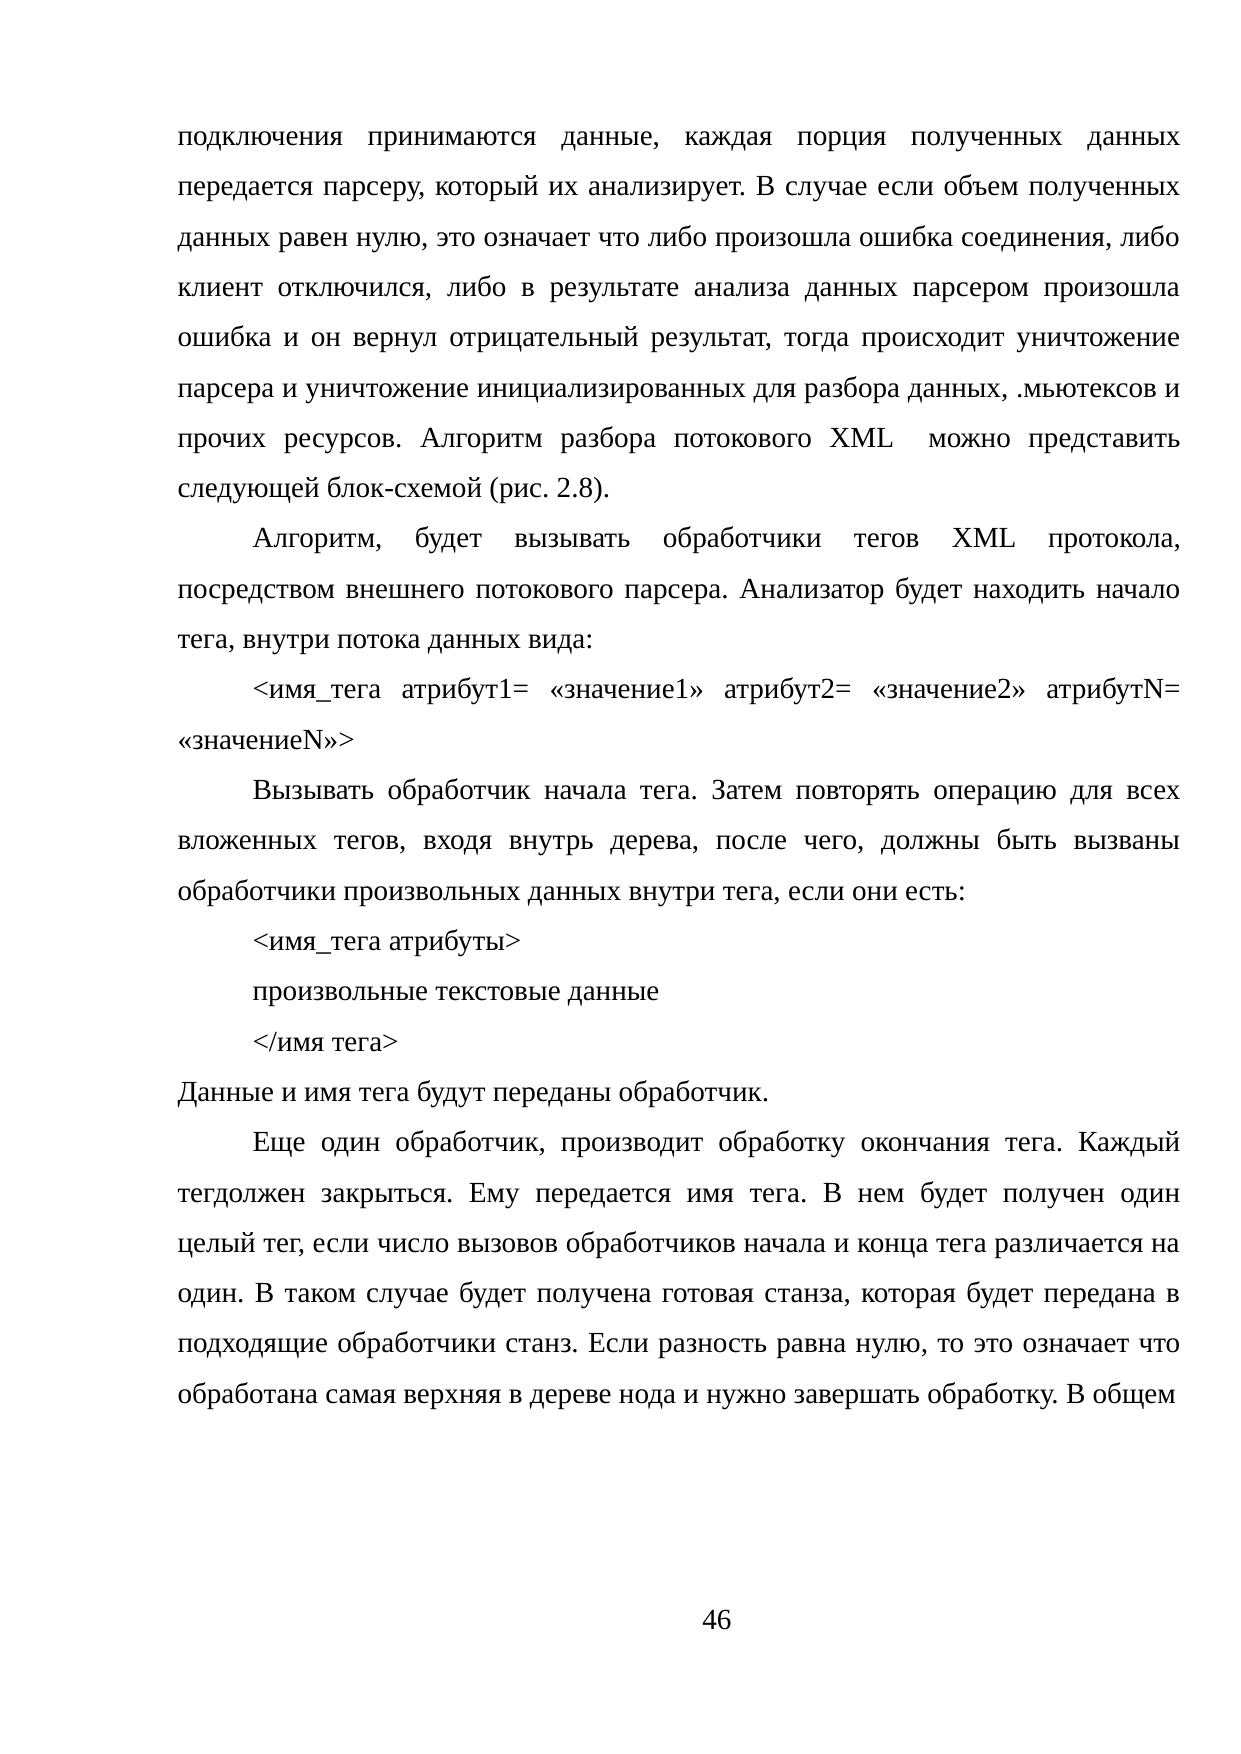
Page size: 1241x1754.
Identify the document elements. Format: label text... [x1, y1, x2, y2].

text </имя тега> [177, 1024, 1181, 1057]
text Еще один обработчик, производит обработку окончания тега. Каждый тегдолжен закрыться. Ему передается имя тега. В нем будет получен один целый тег, если число вызовов обработчиков начала и конца тега различается на один. В таком случае будет получена готовая станза, которая будет передана в подходящие обработчики станз. Если разность равна нулю, то это означает что обработана самая верхняя в дереве нода и нужно завершать обработку. В общем [177, 1124, 1181, 1409]
text произвольные текстовые данные [177, 973, 1181, 1007]
text подключения принимаются данные, каждая порция полученных данных передается парсеру, который их анализирует. В случае если объем полученных данных равен нулю, это означает что либо произошла ошибка соединения, либо клиент отключился, либо в результате анализа данных парсером произошла ошибка и он вернул отрицательный результат, тогда происходит уничтожение парсера и уничтожение инициализированных для разбора данных, .мьютексов и прочих ресурсов. Алгоритм разбора потокового XML можно представить следующей блок-схемой (рис. 2.8). [177, 118, 1181, 504]
text Данные и имя тега будут переданы обработчик. [177, 1074, 1181, 1108]
text <имя_тега атрибуты> [177, 923, 1181, 957]
text Алгоритм, будет вызывать обработчики тегов XML протокола, посредством внешнего потокового парсера. Анализатор будет находить начало тега, внутри потока данных вида: [177, 521, 1181, 655]
text <имя_тега атрибут1= «значение1» атрибут2= «значение2» атрибутN= «значениеN»> [177, 672, 1181, 755]
text Вызывать обработчик начала тега. Затем повторять операцию для всех вложенных тегов, входя внутрь дерева, после чего, должны быть вызваны обработчики произвольных данных внутри тега, если они есть: [177, 772, 1181, 906]
